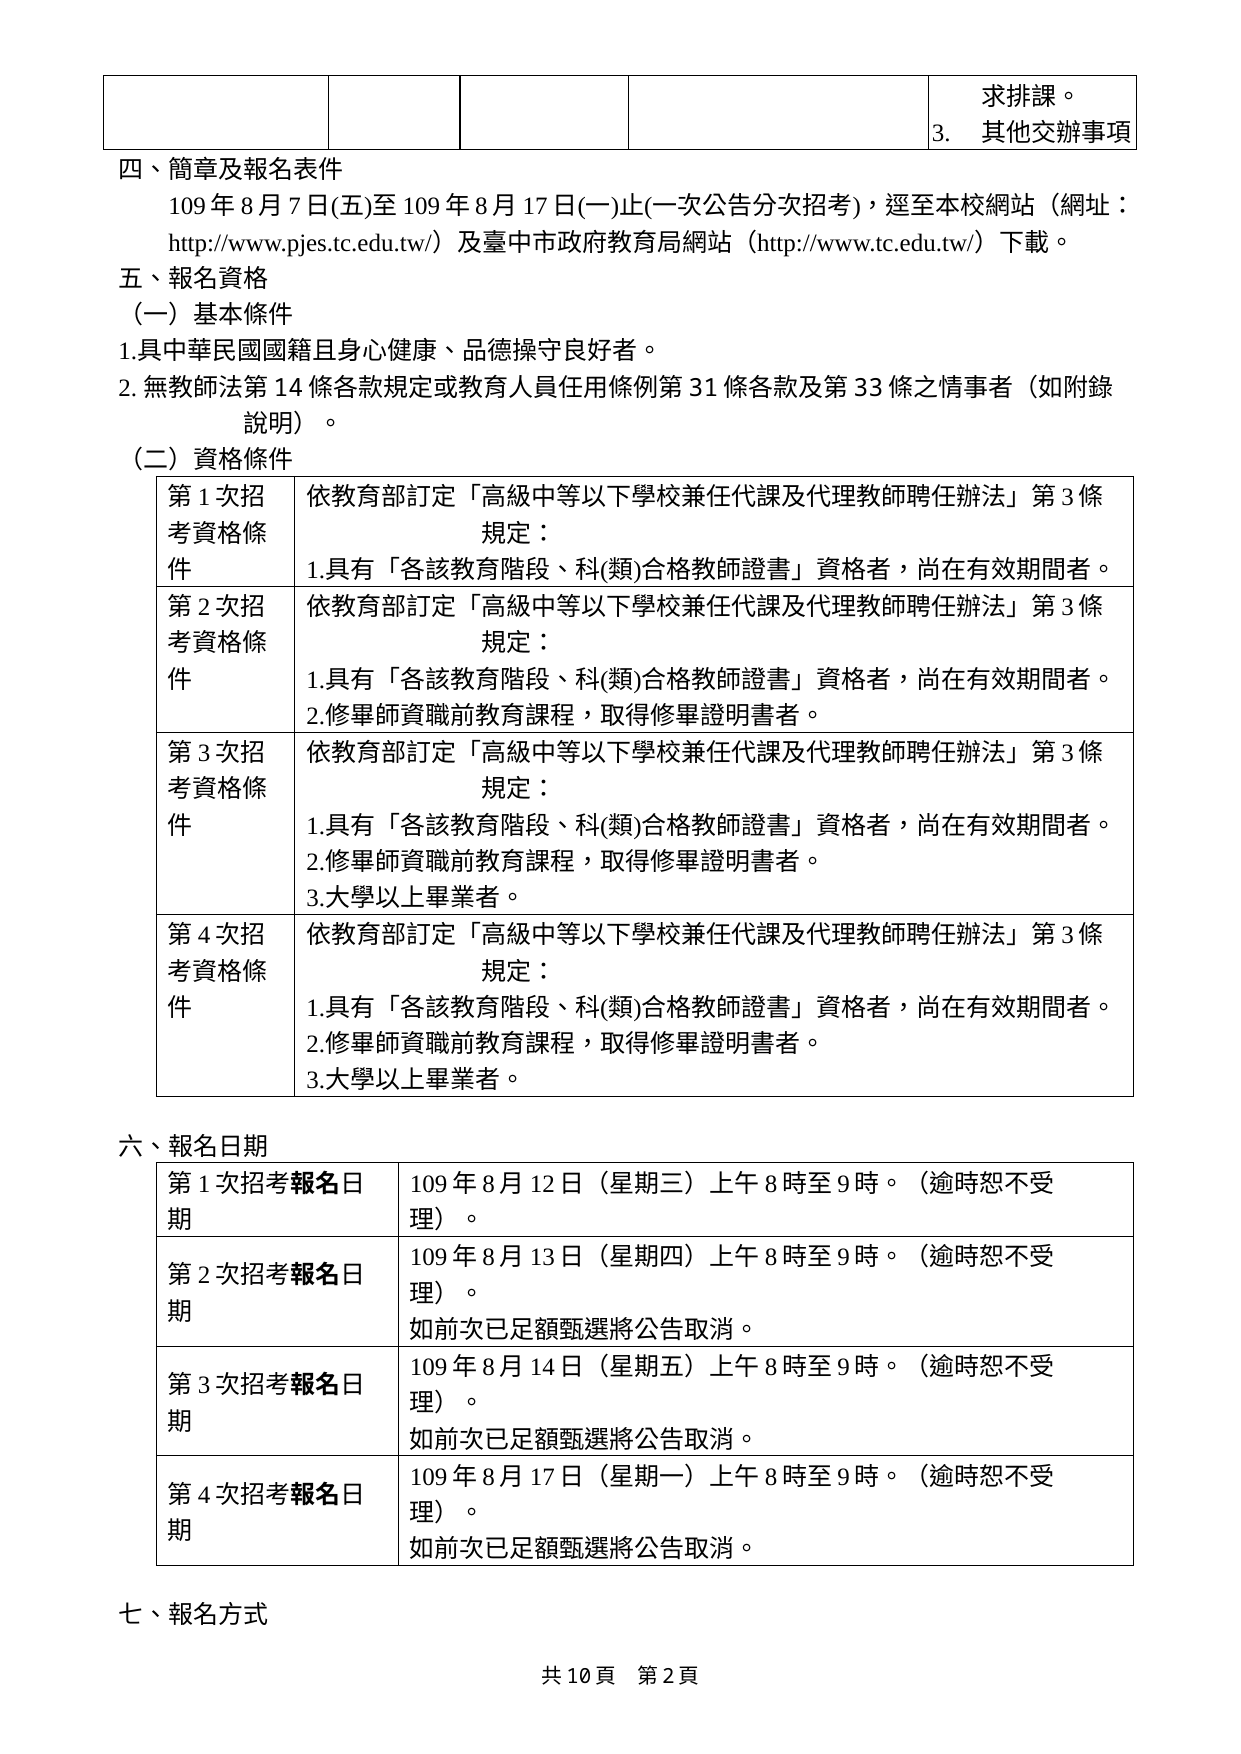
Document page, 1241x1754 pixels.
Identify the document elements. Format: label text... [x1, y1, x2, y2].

table_cell 依教育部訂定「高級中等以下學校兼任代課及代理教師聘任辦法」第3條規定： 1.具有「各該教育階段、科(類)合格教師證書」資格者，尚在有效期間者。 2.修畢師資職前教育課程，取得修畢證明書者。 3.大學以上畢業者。 [295, 733, 1133, 914]
table_cell [329, 76, 459, 148]
table_header 109年8月12日（星期三）上午8時至9時。（逾時恕不受理）。 [399, 1163, 1133, 1236]
table_cell 109年8月14日（星期五）上午8時至9時。（逾時恕不受理）。 如前次已足額甄選將公告取消。 [399, 1347, 1133, 1455]
table_cell [629, 76, 928, 148]
table_cell 第3次招考報名日期 [157, 1347, 398, 1455]
table_cell 依教育部訂定「高級中等以下學校兼任代課及代理教師聘任辦法」第3條規定： 1.具有「各該教育階段、科(類)合格教師證書」資格者，尚在有效期間者。 2.修畢師資職前教育課程，取得修畢證明書者。 3.大學以上畢業者。 [295, 915, 1133, 1096]
table_header 第1次招考報名日期 [157, 1163, 398, 1236]
table_header 第1次招考資格條件 [157, 477, 294, 586]
table_cell [461, 76, 628, 148]
table_cell 依學校實際授課需求，決定錄取員額和上課科目(社會為主)及節數。 需跨科教授並依學校實際需求排課。 其他交辦事項 [929, 76, 1136, 148]
text （二）資格條件 [118, 439, 1122, 476]
text 2. 無教師法第14條各款規定或教育人員任用條例第31條各款及第33條之情事者（如附錄說明）。 [118, 367, 1122, 439]
table_cell 依教育部訂定「高級中等以下學校兼任代課及代理教師聘任辦法」第3條規定： 1.具有「各該教育階段、科(類)合格教師證書」資格者，尚在有效期間者。 2.修畢師資職前教育課程，取得修畢證明書者。 [295, 587, 1133, 732]
text （一）基本條件 [118, 294, 1122, 331]
table_cell 第4次招考報名日期 [157, 1456, 398, 1565]
table_cell [104, 76, 328, 148]
text 1.具中華民國國籍且身心健康、品德操守良好者。 [118, 331, 1122, 367]
text 七、報名方式 [118, 1595, 1122, 1631]
text 五、報名資格 [118, 258, 1122, 294]
table_header 依教育部訂定「高級中等以下學校兼任代課及代理教師聘任辦法」第3條規定： 1.具有「各該教育階段、科(類)合格教師證書」資格者，尚在有效期間者。 [295, 477, 1133, 586]
text 六、報名日期 [118, 1126, 1122, 1162]
table_cell 第2次招考資格條件 [157, 587, 294, 732]
table_cell 第3次招考資格條件 [157, 733, 294, 914]
text 四、簡章及報名表件 109年8月7日(五)至109年8月17日(一)止(一次公告分次招考)，逕至本校網站（網址：http://www.pjes.tc.edu.tw/）及臺中市政府教育局網站（http://www.tc.edu.tw/）下載。 [118, 150, 1122, 258]
table_cell 109年8月17日（星期一）上午8時至9時。（逾時恕不受理）。 如前次已足額甄選將公告取消。 [399, 1456, 1133, 1565]
table_cell 第4次招考資格條件 [157, 915, 294, 1096]
table_cell 109年8月13日（星期四）上午8時至9時。（逾時恕不受理）。 如前次已足額甄選將公告取消。 [399, 1237, 1133, 1346]
table_cell 第2次招考報名日期 [157, 1237, 398, 1346]
